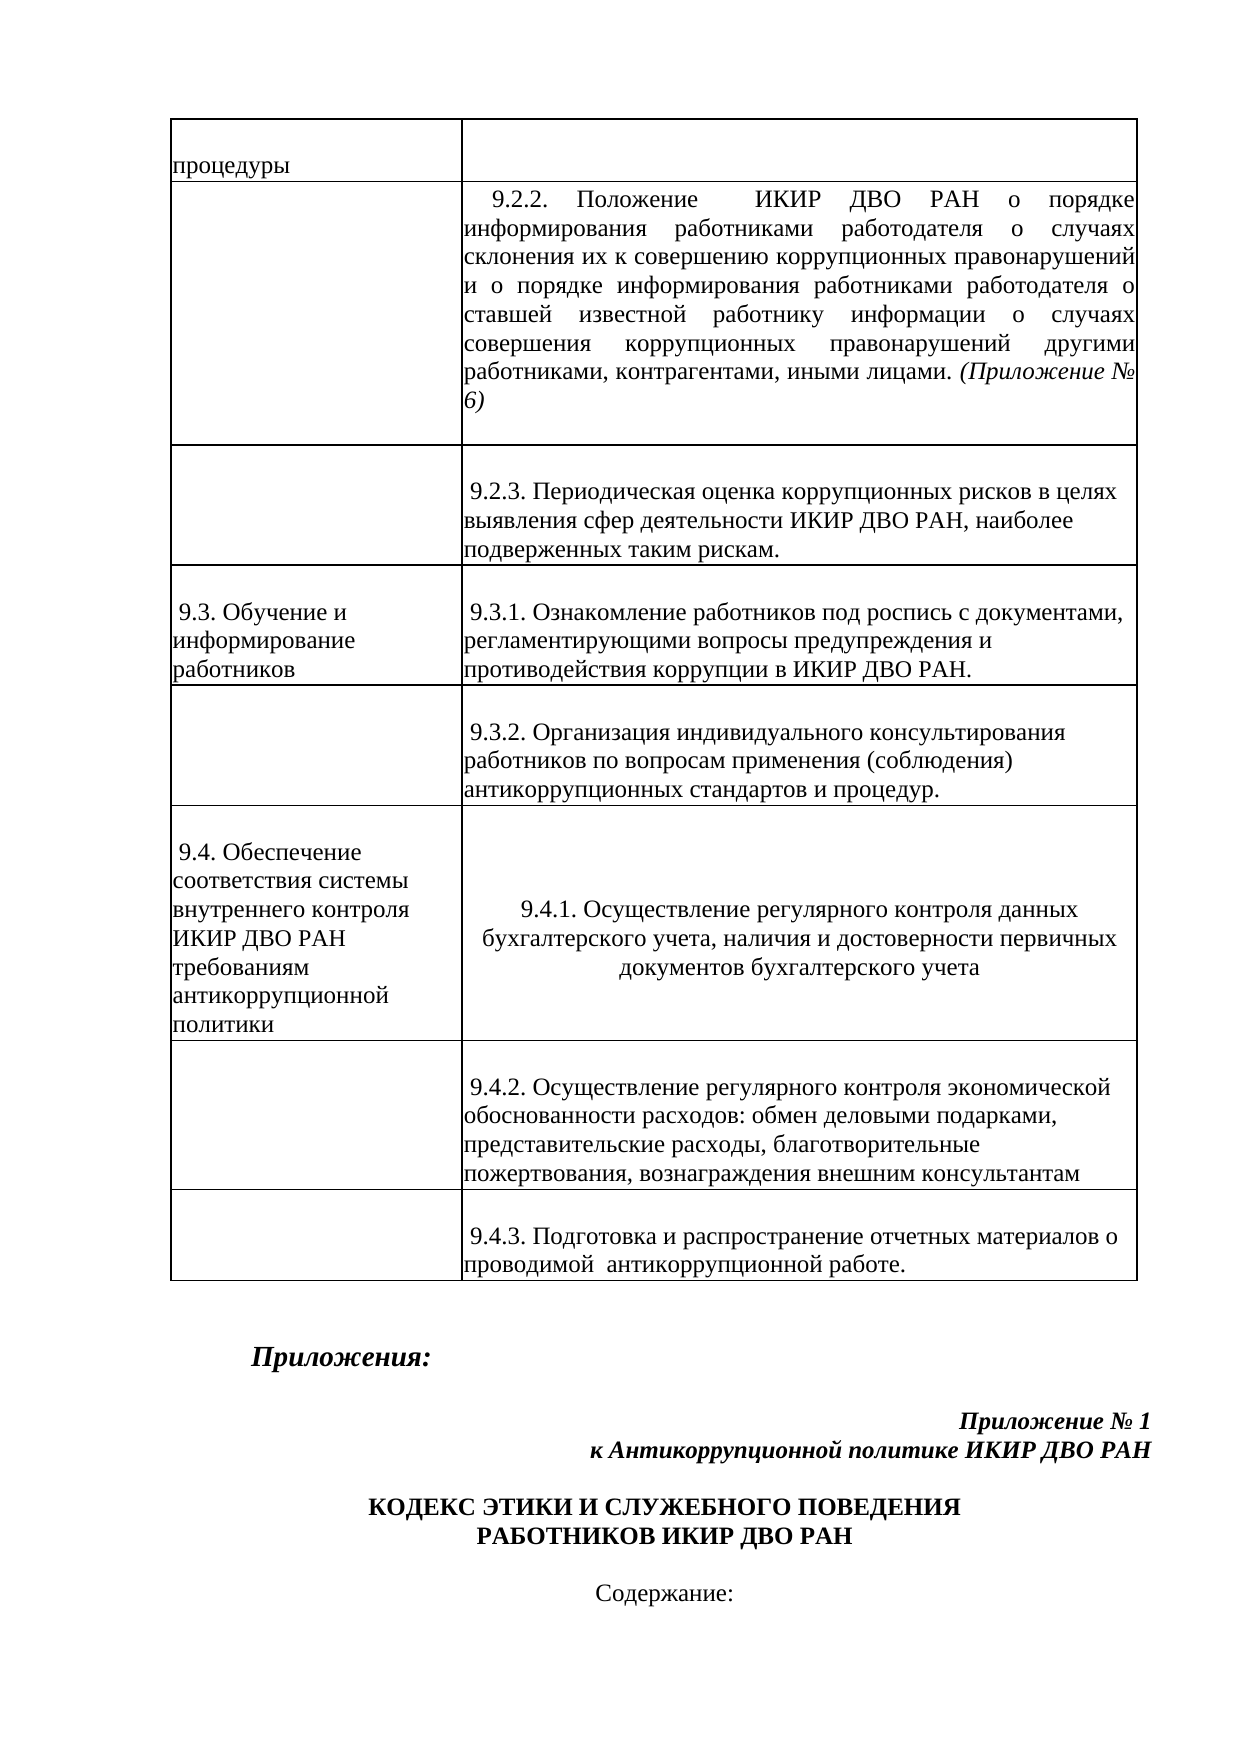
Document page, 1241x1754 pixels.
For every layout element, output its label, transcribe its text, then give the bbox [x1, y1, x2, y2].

table_cell 9.4.2. Осуществление регулярного контроля экономической обоснованности расходов: обмен деловыми подарками, представительские расходы, благотворительные пожертвования, вознаграждения внешним консультантам [463, 1041, 1136, 1188]
table_cell 9.3. Обучение и информирование работников [172, 566, 461, 684]
table_cell [172, 686, 461, 804]
text КОДЕКС ЭТИКИ И СЛУЖЕБНОГО ПОВЕДЕНИЯ [177, 1492, 1152, 1521]
text Приложение № 1 [177, 1406, 1152, 1435]
text Приложения: [177, 1339, 1152, 1372]
text РАБОТНИКОВ ИКИР ДВО РАН [177, 1521, 1152, 1550]
text Содержание: [177, 1578, 1152, 1607]
table_cell 9.2.3. Периодическая оценка коррупционных рисков в целях выявления сфер деятельности ИКИР ДВО РАН, наиболее подверженных таким рискам. [463, 446, 1136, 564]
table_cell [172, 1190, 461, 1280]
table_cell 9.4.3. Подготовка и распространение отчетных материалов о проводимой антикоррупционной работе. [463, 1190, 1136, 1280]
table_cell 9.4. Обеспечение соответствия системы внутреннего контроля ИКИР ДВО РАН требованиям антикоррупционной политики [172, 806, 461, 1039]
table_cell [172, 1041, 461, 1188]
table_cell 9.4.1. Осуществление регулярного контроля данных бухгалтерского учета, наличия и достоверности первичных документов бухгалтерского учета [463, 806, 1136, 1039]
table_cell [463, 120, 1136, 181]
table_cell 9.3.2. Организация индивидуального консультирования работников по вопросам применения (соблюдения) антикоррупционных стандартов и процедур. [463, 686, 1136, 804]
table_cell [172, 182, 461, 444]
text к Антикоррупционной политике ИКИР ДВО РАН [177, 1435, 1152, 1463]
table_cell [172, 446, 461, 564]
table_cell 9.3.1. Ознакомление работников под роспись с документами, регламентирующими вопросы предупреждения и противодействия коррупции в ИКИР ДВО РАН. [463, 566, 1136, 684]
table_cell процедуры [172, 120, 461, 181]
table_cell 9.2.2. Положение ИКИР ДВО РАН о порядке информирования работниками работодателя о случаях склонения их к совершению коррупционных правонарушений и о порядке информирования работниками работодателя о ставшей известной работнику информации о случаях совершения коррупционных правонарушений другими работниками, контрагентами, иными лицами. (Приложение № 6) [463, 182, 1136, 444]
